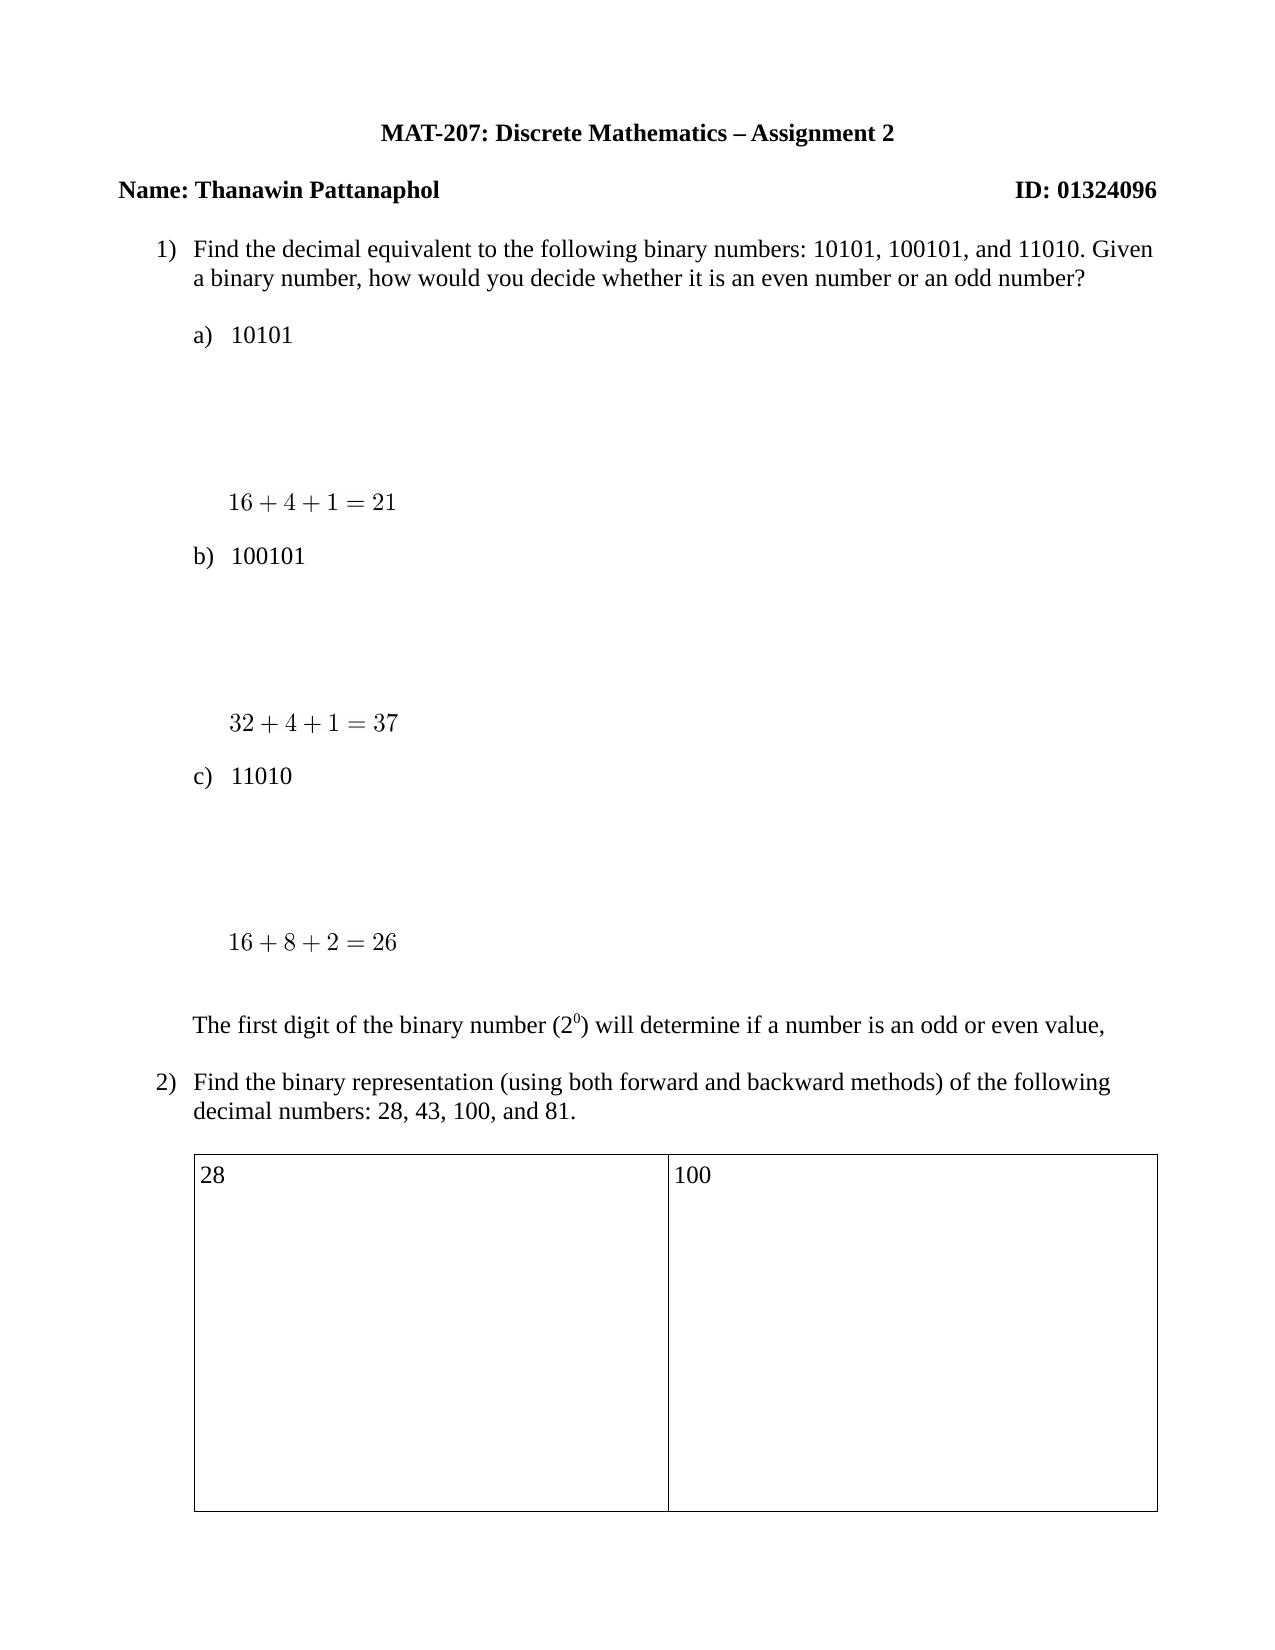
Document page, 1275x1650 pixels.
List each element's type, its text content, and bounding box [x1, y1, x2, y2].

list 11010 [193, 761, 1157, 981]
text The first digit of the binary number (20) will determine if a number is an odd or even value, [118, 981, 1157, 1067]
table_header 100 [669, 1155, 1157, 1511]
list Find the binary representation (using both forward and backward methods) of the following decimal numbers: 28, 43, 100, and 81. [156, 1067, 1157, 1153]
picture [230, 713, 398, 733]
list 100101 [193, 541, 1157, 761]
list 10101 [193, 321, 1157, 541]
list Find the decimal equivalent to the following binary numbers: 10101, 100101, and 11010. Given a binary number, how would you decide whether it is an even number or an odd number? [156, 234, 1157, 321]
picture [230, 933, 396, 952]
table_header 28 [195, 1155, 668, 1511]
picture [230, 493, 395, 512]
